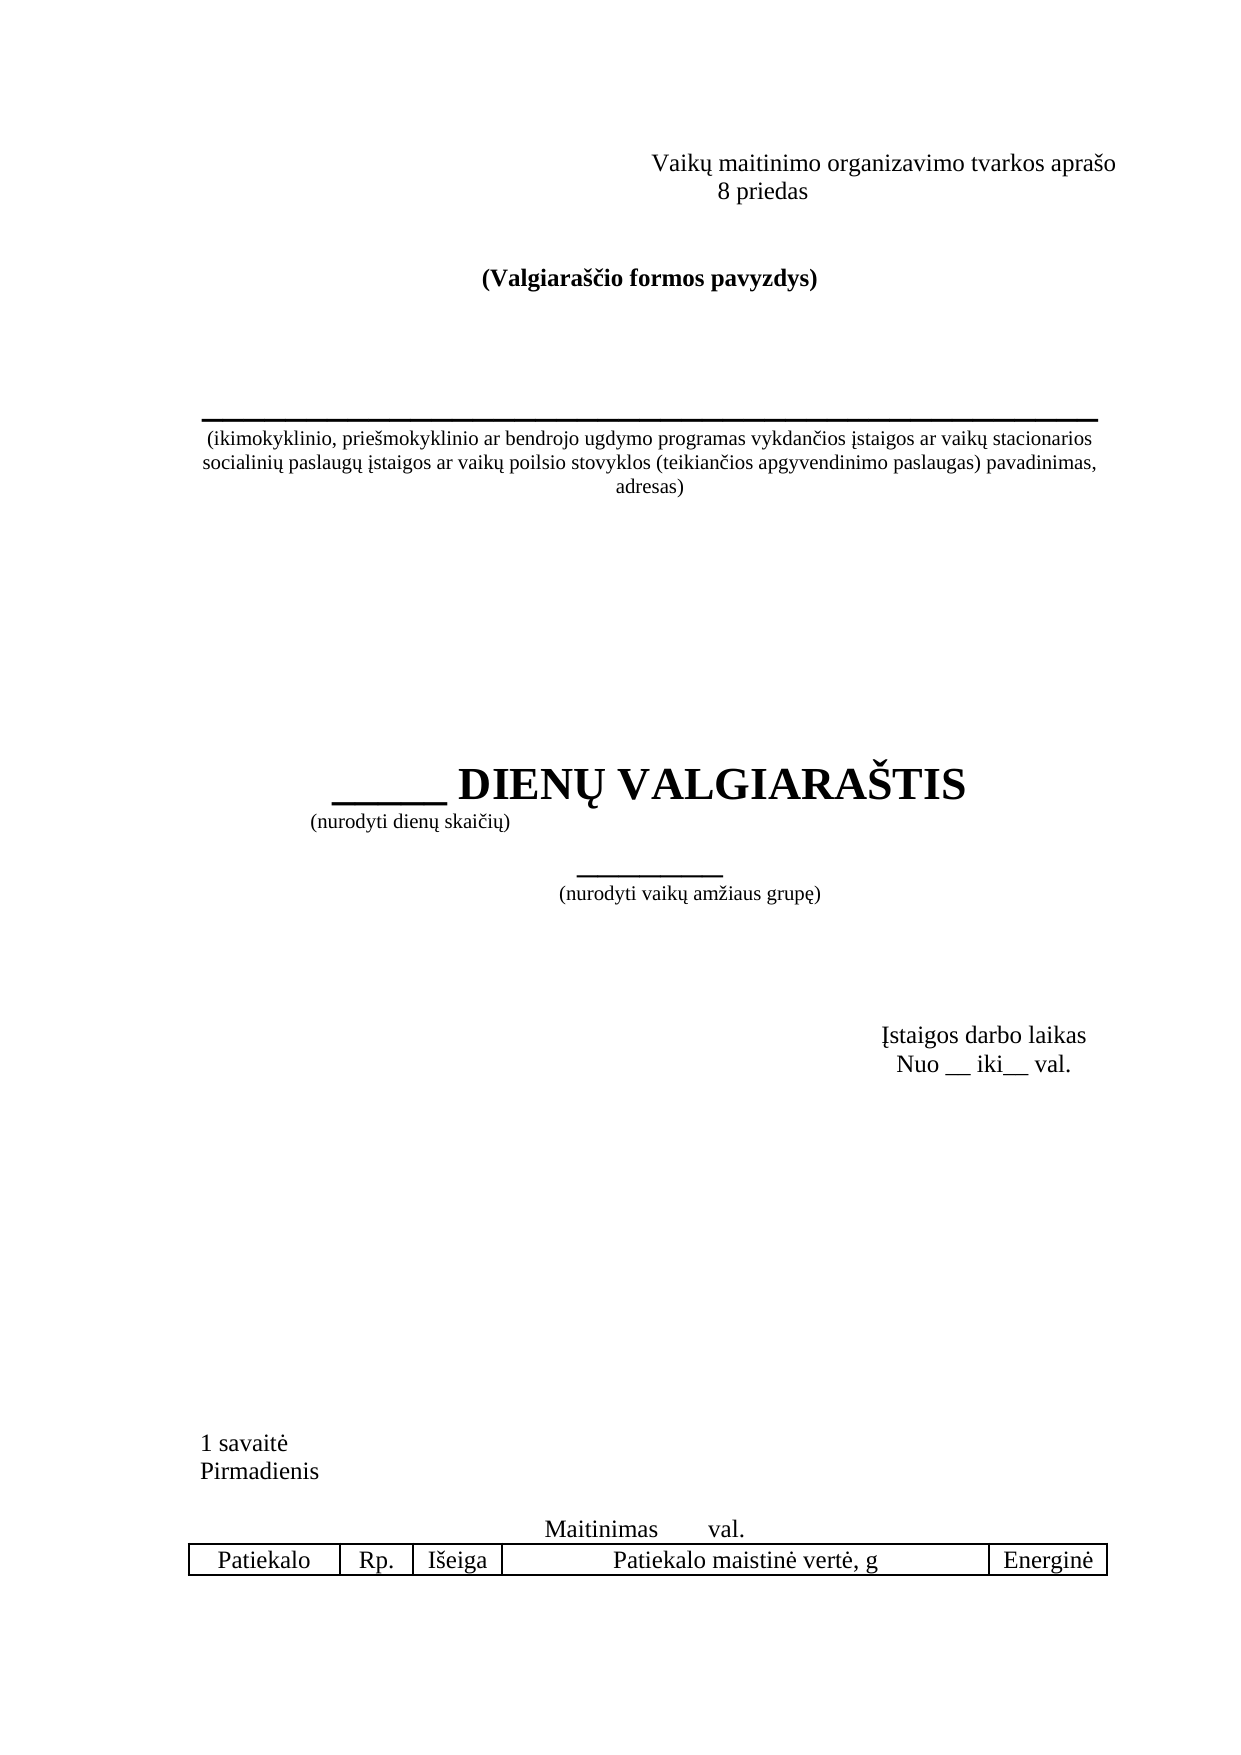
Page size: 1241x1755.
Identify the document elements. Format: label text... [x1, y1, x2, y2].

text (Valgiaraščio formos pavyzdys) [177, 263, 1122, 291]
table_cell [783, 1425, 989, 1456]
text Nuo __ iki__ val. [845, 1049, 1122, 1078]
text ___________________________________________ [177, 378, 1122, 426]
table_cell [502, 1425, 649, 1456]
table_cell Patiekalo [190, 1545, 339, 1574]
table_cell [413, 1425, 502, 1456]
text _______ [177, 833, 1122, 881]
table_cell Išeiga [414, 1545, 501, 1574]
table_header [189, 1394, 1107, 1425]
table_cell [650, 1425, 782, 1456]
table_cell 1 savaitė [189, 1425, 339, 1456]
text Vaikų maitinimo organizavimo tvarkos aprašo [582, 148, 1122, 176]
text Įstaigos darbo laikas [845, 1020, 1122, 1049]
text (ikimokyklinio, priešmokyklinio ar bendrojo ugdymo programas vykdančios įstaigos ar vaikų stacionarios socialinių paslaugų įstaigos ar vaikų poilsio stovyklos (teikiančios apgyvendinimo paslaugas) pavadinimas, adresas) [177, 426, 1122, 498]
table_cell [989, 1425, 1107, 1456]
table_cell Energinė [990, 1545, 1106, 1574]
table_cell Pirmadienis Maitinimas val. [189, 1456, 1107, 1543]
table_cell [340, 1425, 413, 1456]
text (nurodyti dienų skaičių) [177, 809, 1122, 833]
text (nurodyti vaikų amžiaus grupę) [177, 881, 1122, 905]
text _____ DIENŲ VALGIARAŠTIS [177, 756, 1122, 809]
table_cell Patiekalo maistinė vertė, g [503, 1545, 988, 1574]
text 8 priedas [582, 176, 1122, 205]
table_cell Rp. [341, 1545, 412, 1574]
